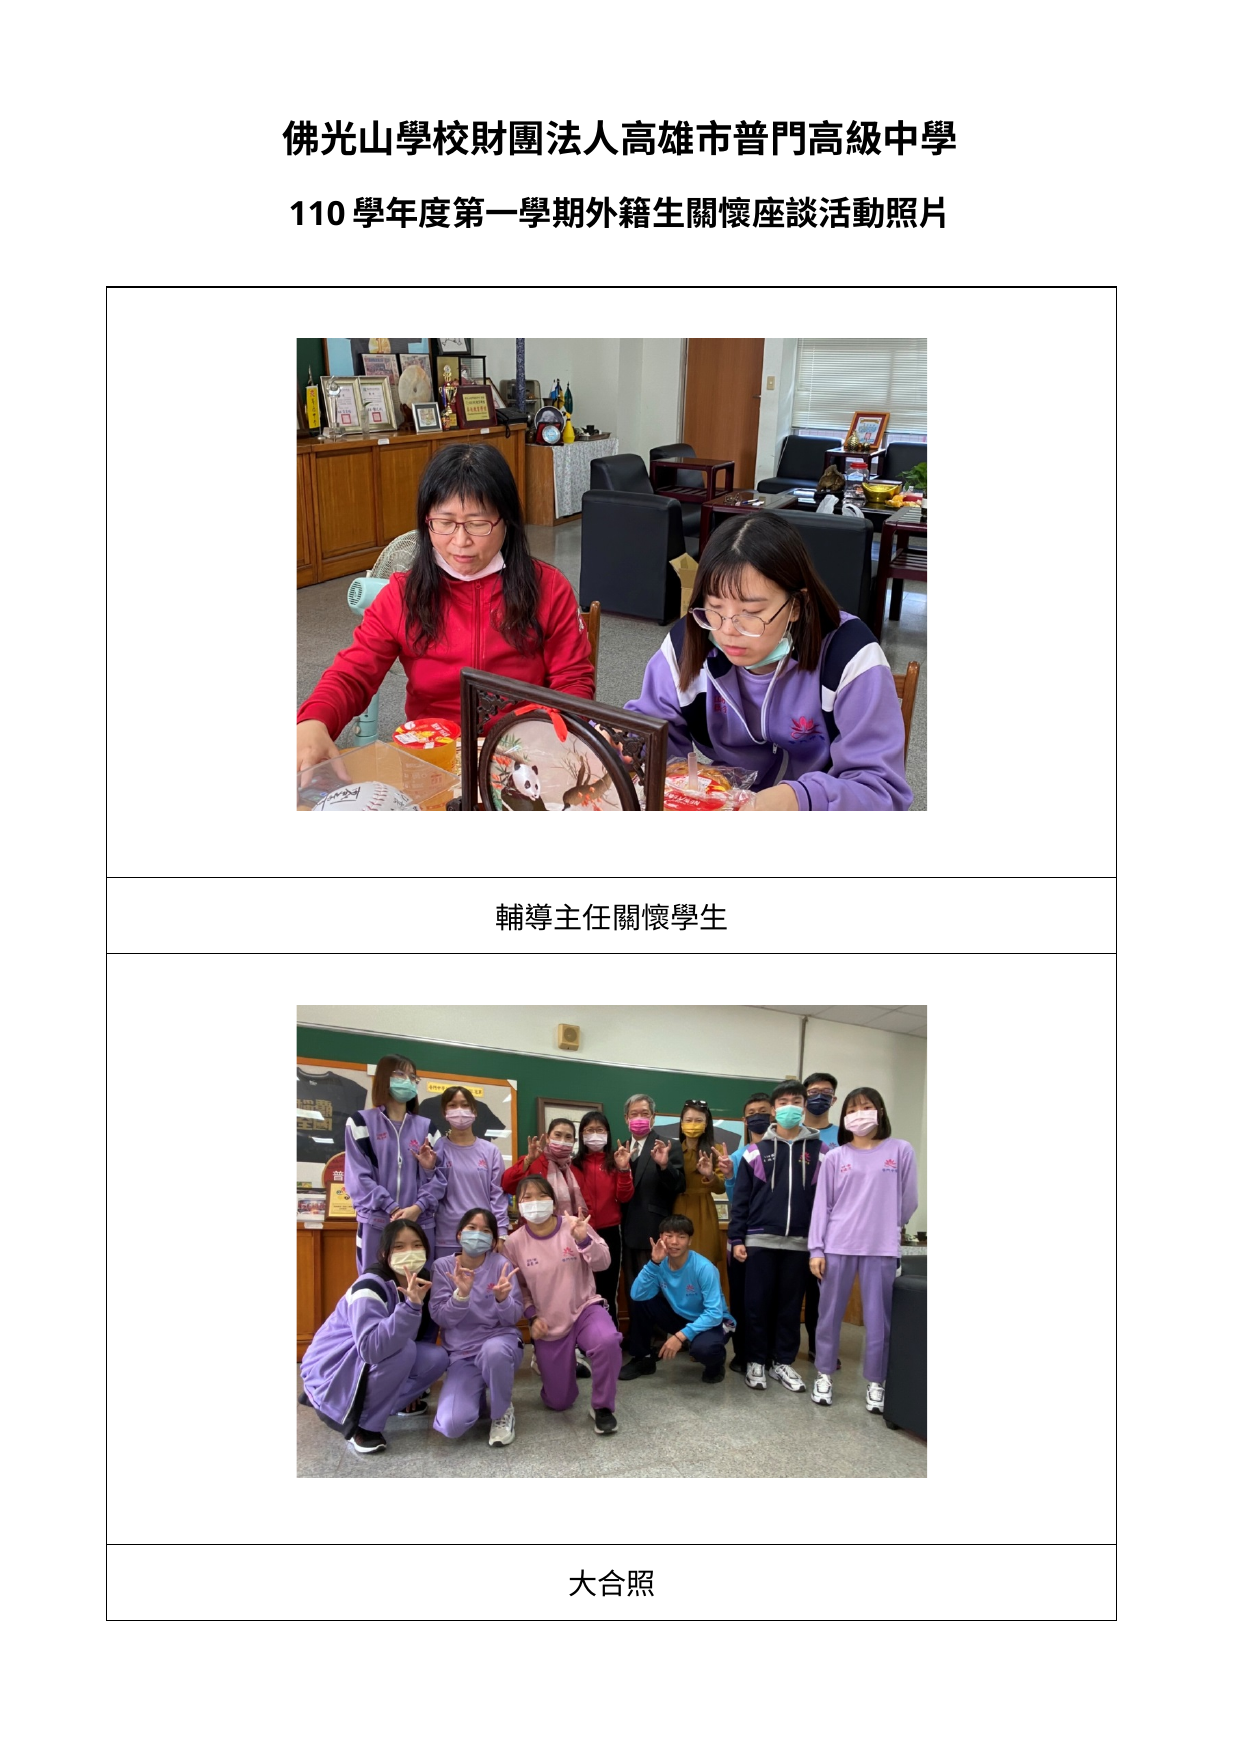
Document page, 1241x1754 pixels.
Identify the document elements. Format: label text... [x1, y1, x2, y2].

text 佛光山學校財團法人高雄市普門高級中學 [118, 99, 1122, 174]
picture [296, 338, 928, 811]
table_cell 輔導主任關懷學生 [107, 878, 1116, 953]
table_header [107, 288, 1116, 877]
text 110學年度第一學期外籍生關懷座談活動照片 [118, 174, 1122, 249]
picture [296, 1005, 928, 1478]
table_cell 大合照 [107, 1545, 1116, 1619]
table_cell [107, 954, 1116, 1543]
